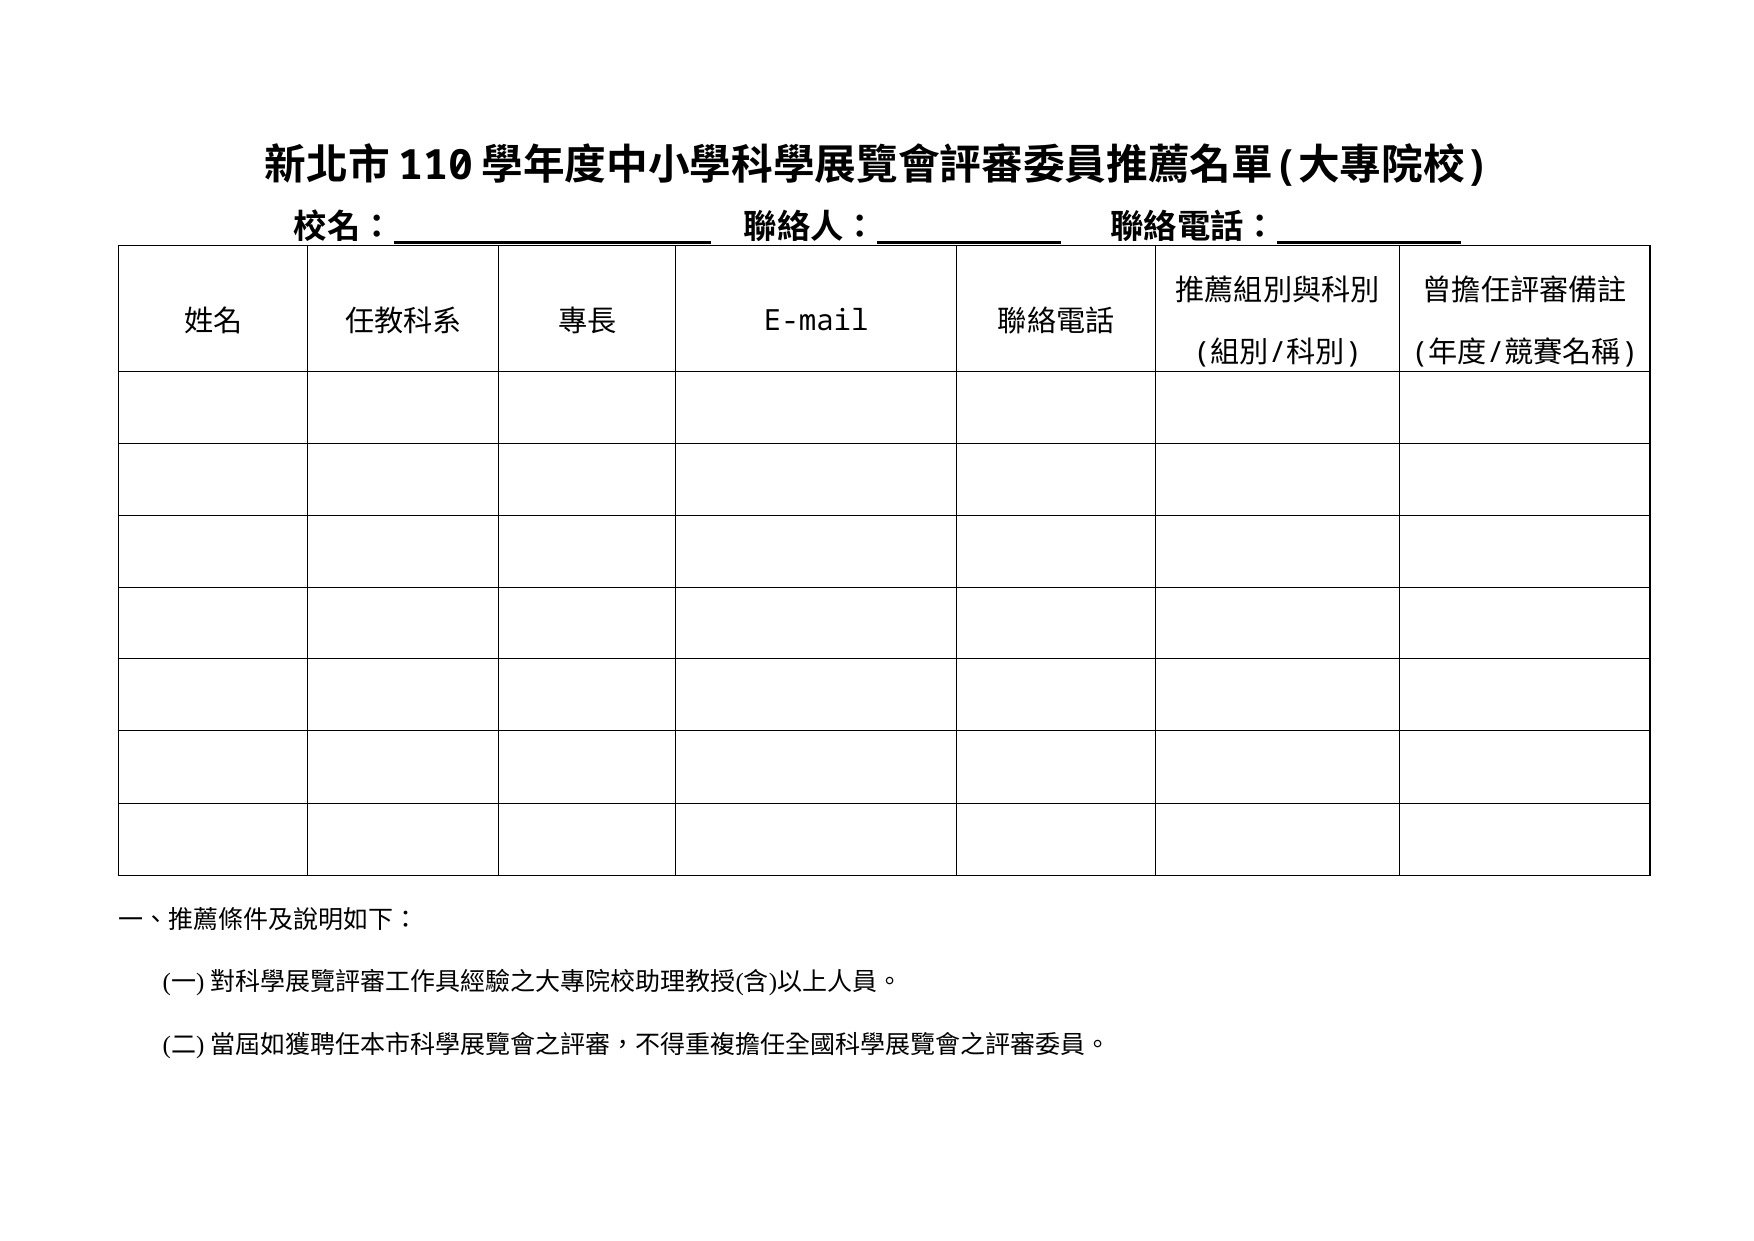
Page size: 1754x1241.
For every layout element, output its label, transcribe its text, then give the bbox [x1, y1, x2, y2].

table_cell [1400, 659, 1649, 730]
table_cell [676, 444, 956, 514]
table_header 姓名 [119, 246, 307, 371]
table_cell [676, 731, 956, 802]
table_cell [957, 804, 1155, 874]
table_cell [1400, 731, 1649, 802]
table_cell [499, 588, 675, 658]
table_cell [1156, 731, 1399, 802]
table_cell [499, 444, 675, 514]
table_cell [676, 516, 956, 587]
table_cell [119, 804, 307, 874]
table_cell [1156, 804, 1399, 874]
table_header 聯絡電話 [957, 246, 1155, 371]
table_cell [308, 588, 498, 658]
table_cell [957, 516, 1155, 587]
table_cell [1400, 372, 1649, 443]
table_cell [676, 588, 956, 658]
table_cell [957, 659, 1155, 730]
table_cell [1400, 588, 1649, 658]
table_cell [1156, 516, 1399, 587]
table_cell [957, 372, 1155, 443]
text 新北市110學年度中小學科學展覽會評審委員推薦名單(大專院校) [118, 120, 1636, 183]
text 一、推薦條件及說明如下： [118, 876, 1624, 938]
table_cell [1400, 516, 1649, 587]
table_cell [676, 372, 956, 443]
table_cell [1156, 372, 1399, 443]
text 校名： 聯絡人： 聯絡電話： [118, 183, 1636, 245]
text (二) 當屆如獲聘任本市科學展覽會之評審，不得重複擔任全國科學展覽會之評審委員。 [118, 1001, 1636, 1063]
table_cell [119, 444, 307, 514]
table_cell [119, 516, 307, 587]
table_cell [499, 516, 675, 587]
table_cell [119, 372, 307, 443]
table_header 專長 [499, 246, 675, 371]
table_cell [499, 731, 675, 802]
table_header 曾擔任評審備註 (年度/競賽名稱) [1400, 246, 1649, 371]
table_cell [1400, 444, 1649, 514]
table_cell [119, 659, 307, 730]
table_header 任教科系 [308, 246, 498, 371]
table_cell [119, 588, 307, 658]
table_cell [1156, 659, 1399, 730]
table_header 推薦組別與科別 (組別/科別) [1156, 246, 1399, 371]
table_cell [957, 731, 1155, 802]
table_cell [119, 731, 307, 802]
table_cell [308, 659, 498, 730]
table_cell [308, 731, 498, 802]
table_cell [1156, 588, 1399, 658]
table_header E-mail [676, 246, 956, 371]
table_cell [957, 444, 1155, 514]
table_cell [308, 516, 498, 587]
table_cell [957, 588, 1155, 658]
table_cell [499, 372, 675, 443]
text (一) 對科學展覽評審工作具經驗之大專院校助理教授(含)以上人員。 [118, 938, 1636, 1001]
table_cell [499, 804, 675, 874]
table_cell [676, 804, 956, 874]
table_cell [676, 659, 956, 730]
table_cell [499, 659, 675, 730]
table_cell [308, 444, 498, 514]
table_cell [308, 372, 498, 443]
table_cell [1156, 444, 1399, 514]
table_cell [308, 804, 498, 874]
table_cell [1400, 804, 1649, 874]
